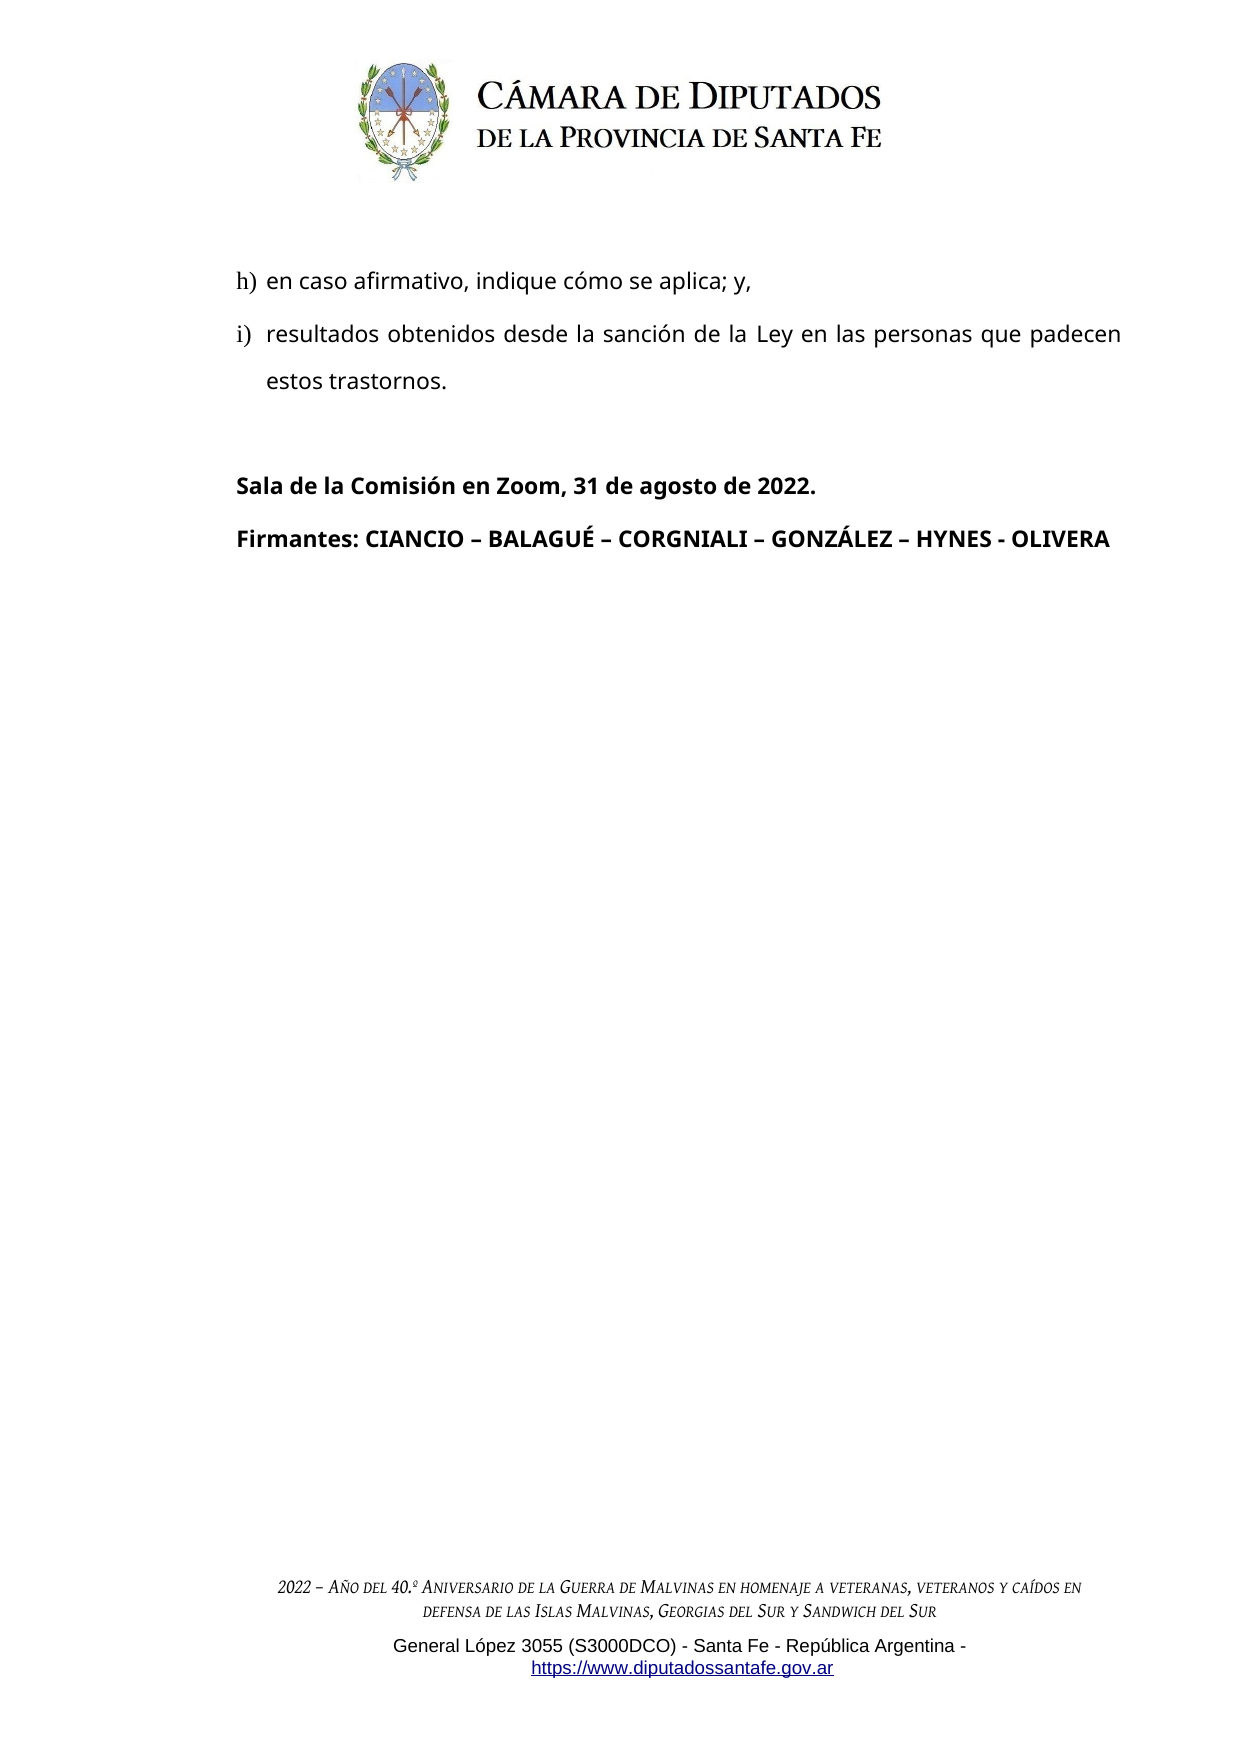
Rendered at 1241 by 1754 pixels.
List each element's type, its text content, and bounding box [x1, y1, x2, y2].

list resultados obtenidos desde la sanción de la Ley en las personas que padecen estos trastornos. [236, 318, 1122, 396]
text Firmantes: CIANCIO – BALAGUÉ – CORGNIALI – GONZÁLEZ – HYNES - OLIVERA [236, 523, 1122, 554]
picture [354, 59, 886, 183]
list en caso afirmativo, indique cómo se aplica; y, [236, 265, 1122, 296]
text Sala de la Comisión en Zoom, 31 de agosto de 2022. [236, 470, 1122, 502]
